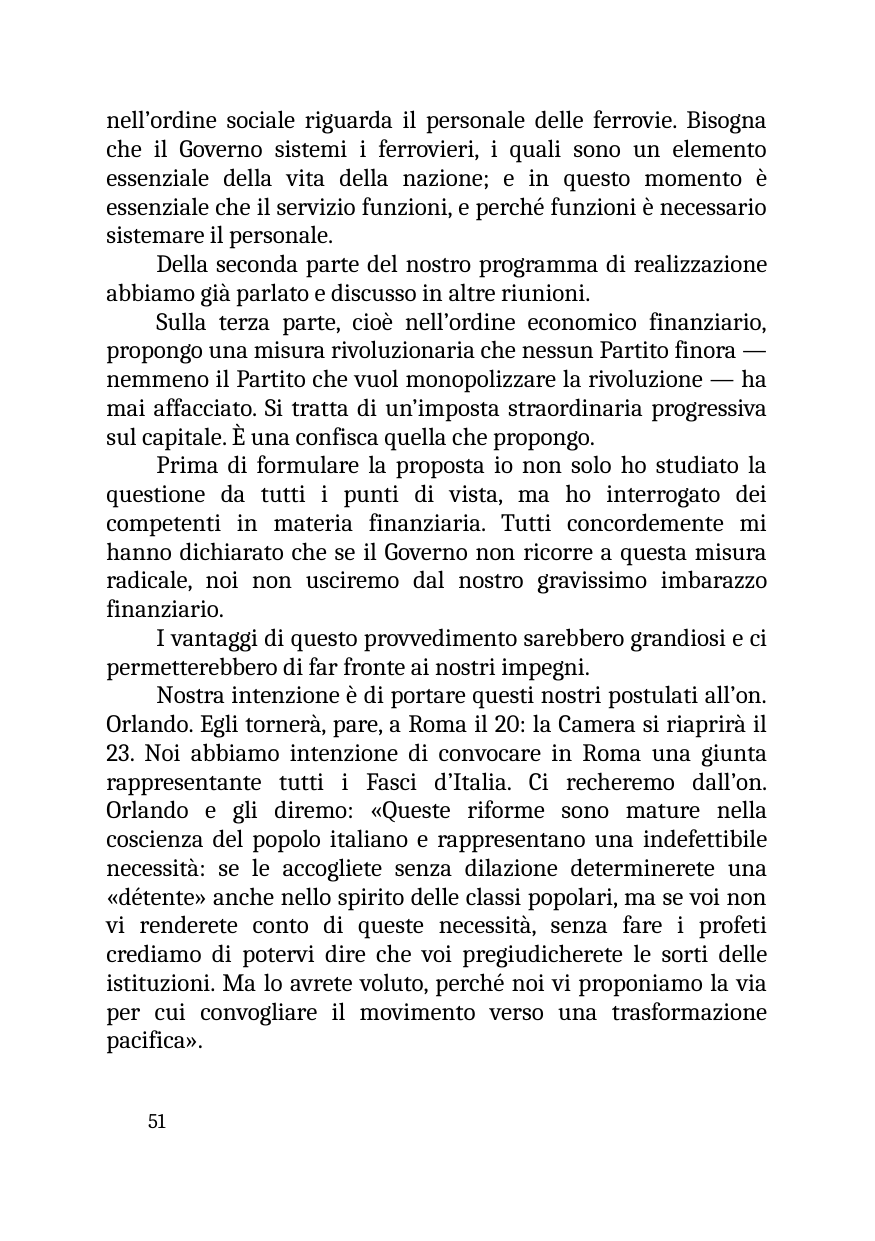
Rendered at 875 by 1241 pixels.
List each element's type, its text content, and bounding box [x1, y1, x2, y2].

text Sulla terza parte, cioè nell’ordine economico finanziario, propongo una misura rivoluzionaria che nessun Partito finora — nemmeno il Partito che vuol monopolizzare la rivoluzione — ha mai affacciato. Si tratta di un’imposta straordinaria progressiva sul capitale. È una confisca quella che propongo. [106, 307, 768, 451]
text nell’ordine sociale riguarda il personale delle ferrovie. Bisogna che il Governo sistemi i ferrovieri, i quali sono un elemento essenziale della vita della nazione; e in questo momento è essenziale che il servizio funzioni, e perché funzioni è necessario sistemare il personale. [106, 106, 768, 250]
text Nostra intenzione è di portare questi nostri postulati all’on. Orlando. Egli tornerà, pare, a Roma il 20: la Camera si riaprirà il 23. Noi abbiamo intenzione di convocare in Roma una giunta rappresentante tutti i Fasci d’Italia. Ci recheremo dall’on. Orlando e gli diremo: «Queste riforme sono mature nella coscienza del popolo italiano e rappresentano una indefettibile necessità: se le accogliete senza dilazione determinerete una «détente» anche nello spirito delle classi popolari, ma se voi non vi renderete conto di queste necessità, senza fare i profeti crediamo di potervi dire che voi pregiudicherete le sorti delle istituzioni. Ma lo avrete voluto, perché noi vi proponiamo la via per cui convogliare il movimento verso una trasformazione pacifica». [106, 681, 768, 1055]
text I vantaggi di questo provvedimento sarebbero grandiosi e ci permetterebbero di far fronte ai nostri impegni. [106, 624, 768, 681]
text Prima di formulare la proposta io non solo ho studiato la questione da tutti i punti di vista, ma ho interrogato dei competenti in materia finanziaria. Tutti concordemente mi hanno dichiarato che se il Governo non ricorre a questa misura radicale, noi non usciremo dal nostro gravissimo imbarazzo finanziario. [106, 451, 768, 624]
text Della seconda parte del nostro programma di realizzazione abbiamo già parlato e discusso in altre riunioni. [106, 250, 768, 307]
